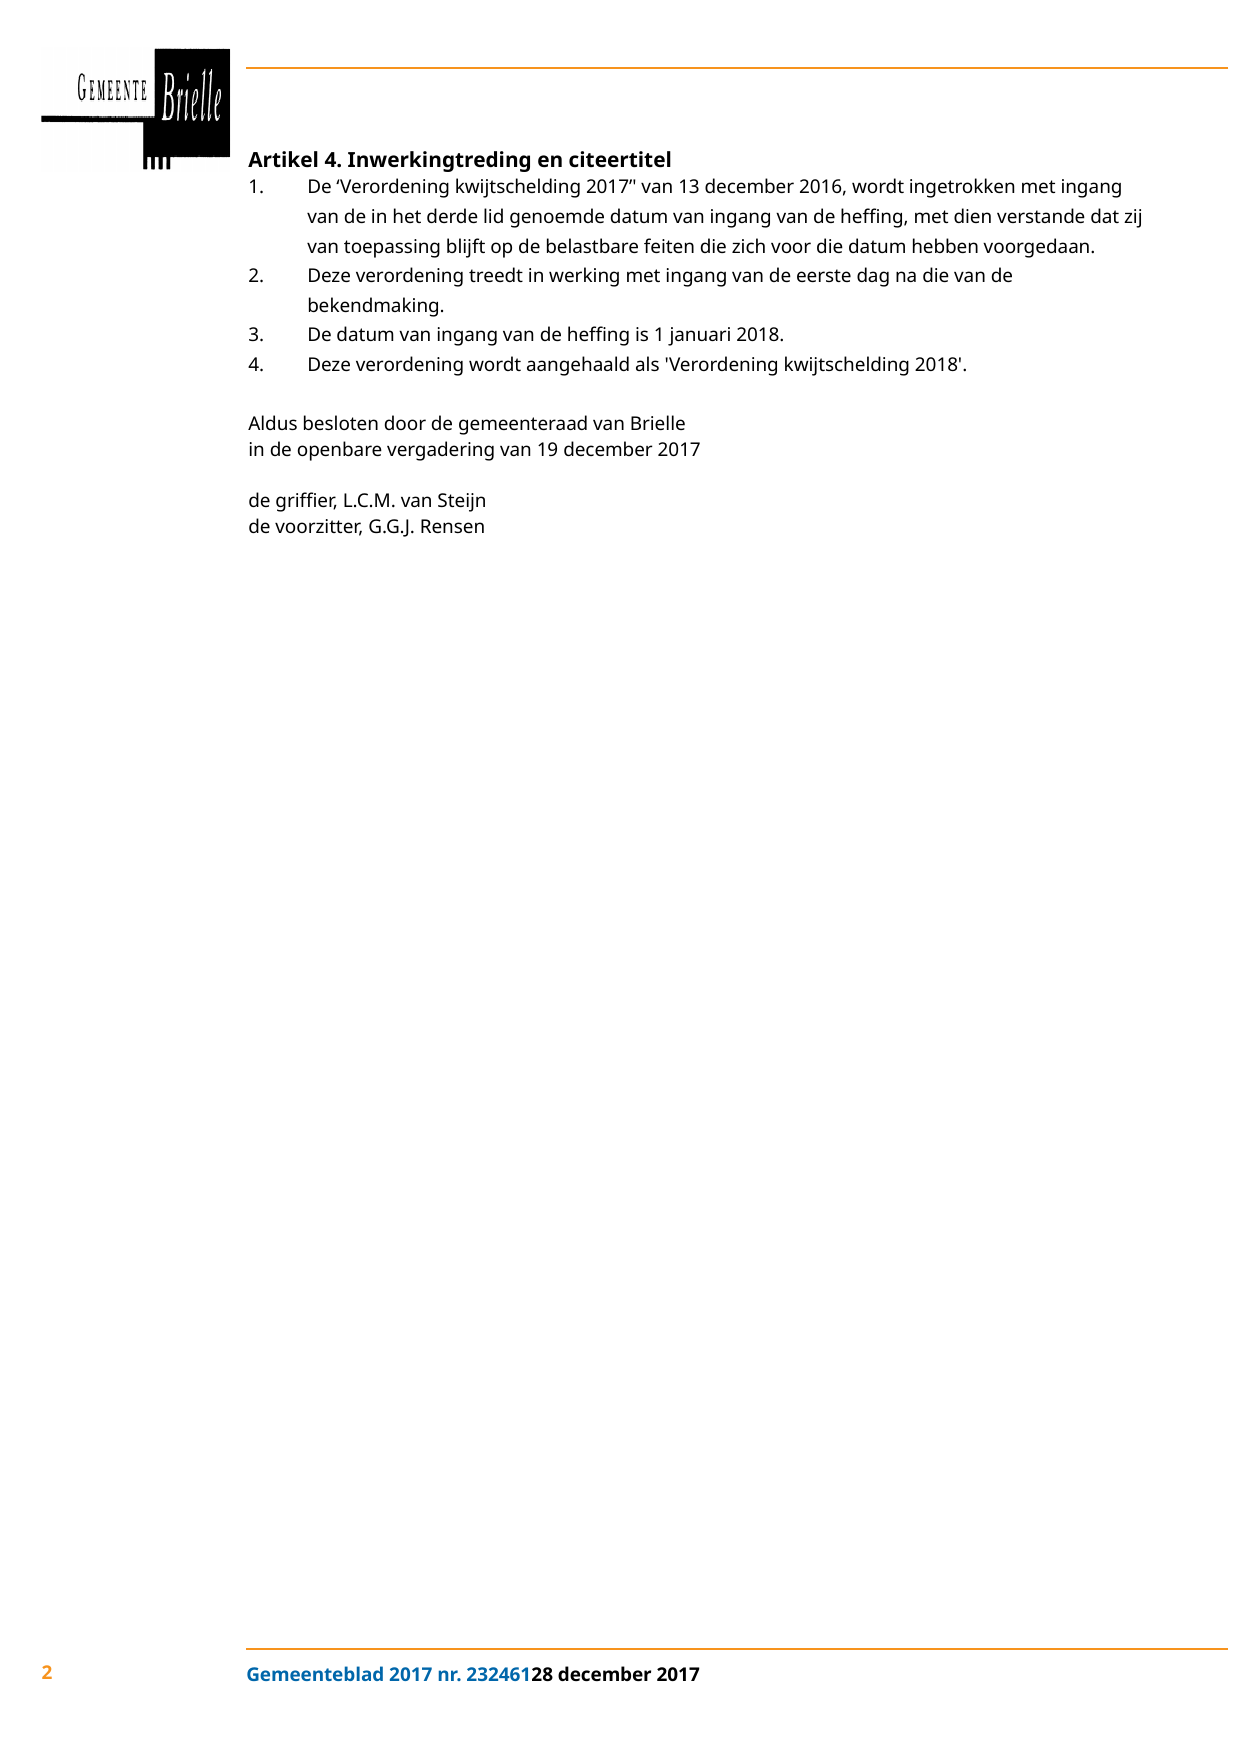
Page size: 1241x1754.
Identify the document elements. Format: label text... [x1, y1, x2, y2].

list Deze verordening wordt aangehaald als 'Verordening kwijtschelding 2018'. [248, 351, 1152, 377]
text de griffier, L.C.M. van Steijn [248, 487, 1152, 513]
list De ‘Verordening kwijtschelding 2017’' van 13 december 2016, wordt ingetrokken met ingang van de in het derde lid genoemde datum van ingang van de heffing, met dien verstande dat zij van toepassing blijft op de belastbare feiten die zich voor die datum hebben voorgedaan. [248, 174, 1152, 258]
list Deze verordening treedt in werking met ingang van de eerste dag na die van de bekendmaking. [248, 262, 1152, 318]
text Aldus besloten door de gemeenteraad van Brielle [248, 410, 1152, 436]
list De datum van ingang van de heffing is 1 januari 2018. [248, 322, 1152, 347]
text in de openbare vergadering van 19 december 2017 [248, 436, 1152, 462]
text de voorzitter, G.G.J. Rensen [248, 513, 1152, 539]
text Artikel 4. Inwerkingtreding en citeertitel [248, 145, 1152, 174]
picture [41, 47, 231, 172]
